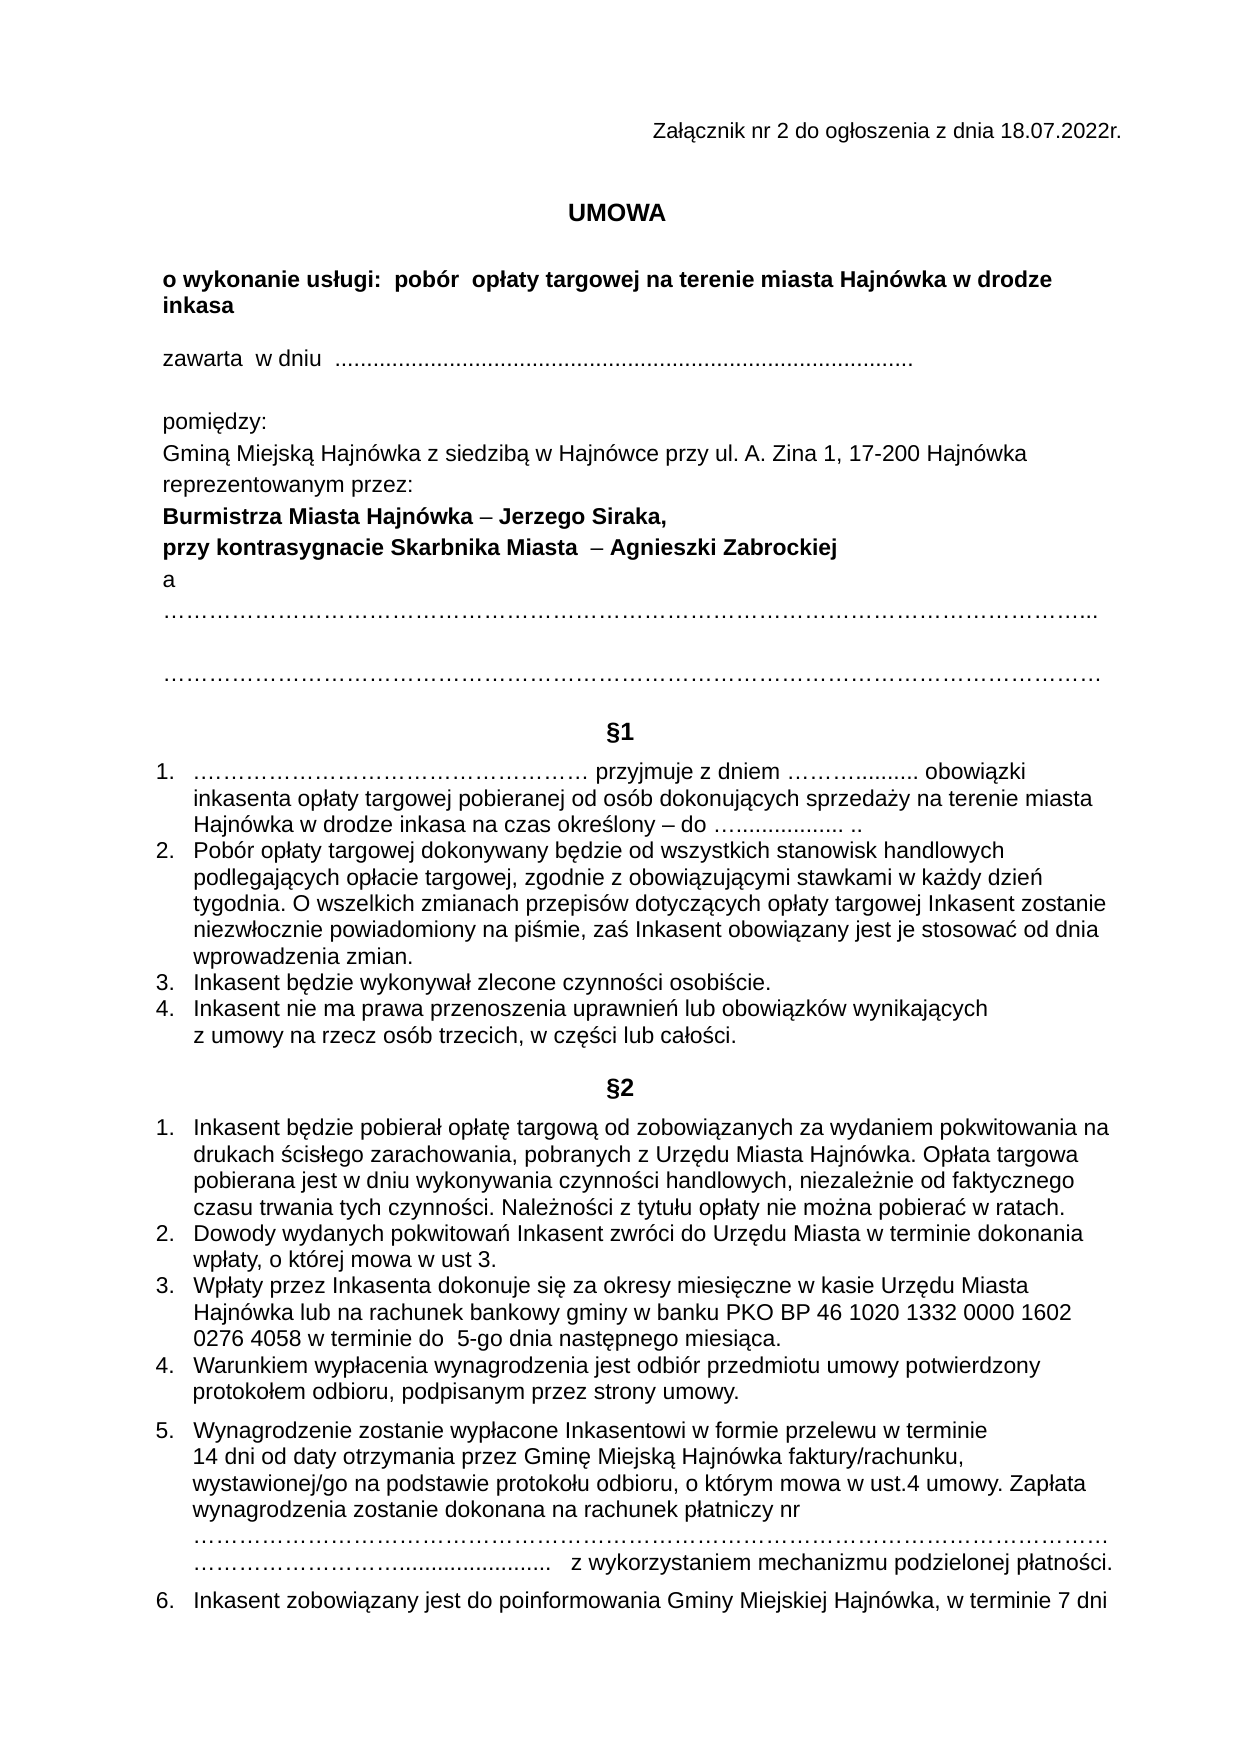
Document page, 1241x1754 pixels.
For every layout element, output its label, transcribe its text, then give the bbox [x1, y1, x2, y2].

subtitle §2 [118, 1073, 1122, 1102]
list Warunkiem wypłacenia wynagrodzenia jest odbiór przedmiotu umowy potwierdzony protokołem odbioru, podpisanym przez strony umowy. [155, 1352, 1122, 1404]
text Gminą Miejską Hajnówka z siedzibą w Hajnówce przy ul. A. Zina 1, 17-200 Hajnówka reprezentowanym przez: [162, 439, 1122, 497]
list Wynagrodzenie zostanie wypłacone Inkasentowi w formie przelewu w terminie 14 dni od daty otrzymania przez Gminę Miejską Hajnówka faktury/rachunku, wystawionej/go na podstawie protokołu odbioru, o którym mowa w ust.4 umowy. Zapłata wynagrodzenia zostanie dokonana na rachunek płatniczy nr …………………………………………………………………………………………………………………………………........................ z wykorzystaniem mechanizmu podzielonej płatności. [155, 1417, 1122, 1575]
list Wpłaty przez Inkasenta dokonuje się za okresy miesięczne w kasie Urzędu Miasta Hajnówka lub na rachunek bankowy gminy w banku PKO BP 46 1020 1332 0000 1602 0276 4058 w terminie do 5-go dnia następnego miesiąca. [156, 1272, 1122, 1352]
list Inkasent zobowiązany jest do poinformowania Gminy Miejskiej Hajnówka, w terminie 7 dni [156, 1587, 1122, 1614]
subtitle §1 [118, 717, 1122, 746]
list Inkasent będzie pobierał opłatę targową od zobowiązanych za wydaniem pokwitowania na drukach ścisłego zarachowania, pobranych z Urzędu Miasta Hajnówka. Opłata targowa pobierana jest w dniu wykonywania czynności handlowych, niezależnie od faktycznego czasu trwania tych czynności. Należności z tytułu opłaty nie można pobierać w ratach. [156, 1114, 1122, 1220]
text …………………………………………………………………………………………………………… [162, 660, 1122, 687]
list .…………………………………………… przyjmuje z dniem ……….......... obowiązki inkasenta opłaty targowej pobieranej od osób dokonujących sprzedaży na terenie miasta Hajnówka w drodze inkasa na czas określony – do …................. .. [156, 758, 1122, 837]
text a [118, 566, 1122, 592]
text zawarta w dniu ........................................................................................... [162, 345, 1122, 371]
text przy kontrasygnacie Skarbnika Miasta – Agnieszki Zabrockiej [118, 534, 1122, 561]
list Inkasent nie ma prawa przenoszenia uprawnień lub obowiązków wynikających z umowy na rzecz osób trzecich, w części lub całości. [156, 995, 1122, 1048]
list Inkasent będzie wykonywał zlecone czynności osobiście. [156, 969, 1122, 995]
text Załącznik nr 2 do ogłoszenia z dnia 18.07.2022r. [118, 118, 1122, 143]
text Burmistrza Miasta Hajnówka – Jerzego Siraka, [162, 503, 1122, 529]
text …………………………………………………………………………………………………………... [162, 597, 1122, 624]
list Dowody wydanych pokwitowań Inkasent zwróci do Urzędu Miasta w terminie dokonania wpłaty, o której mowa w ust 3. [156, 1220, 1122, 1272]
subtitle UMOWA [118, 198, 1122, 227]
list Pobór opłaty targowej dokonywany będzie od wszystkich stanowisk handlowych podlegających opłacie targowej, zgodnie z obowiązującymi stawkami w każdy dzień tygodnia. O wszelkich zmianach przepisów dotyczących opłaty targowej Inkasent zostanie niezwłocznie powiadomiony na piśmie, zaś Inkasent obowiązany jest je stosować od dnia wprowadzenia zmian. [156, 837, 1122, 969]
text o wykonanie usługi: pobór opłaty targowej na terenie miasta Hajnówka w drodze inkasa [162, 266, 1122, 318]
text pomiędzy: [162, 408, 1122, 434]
